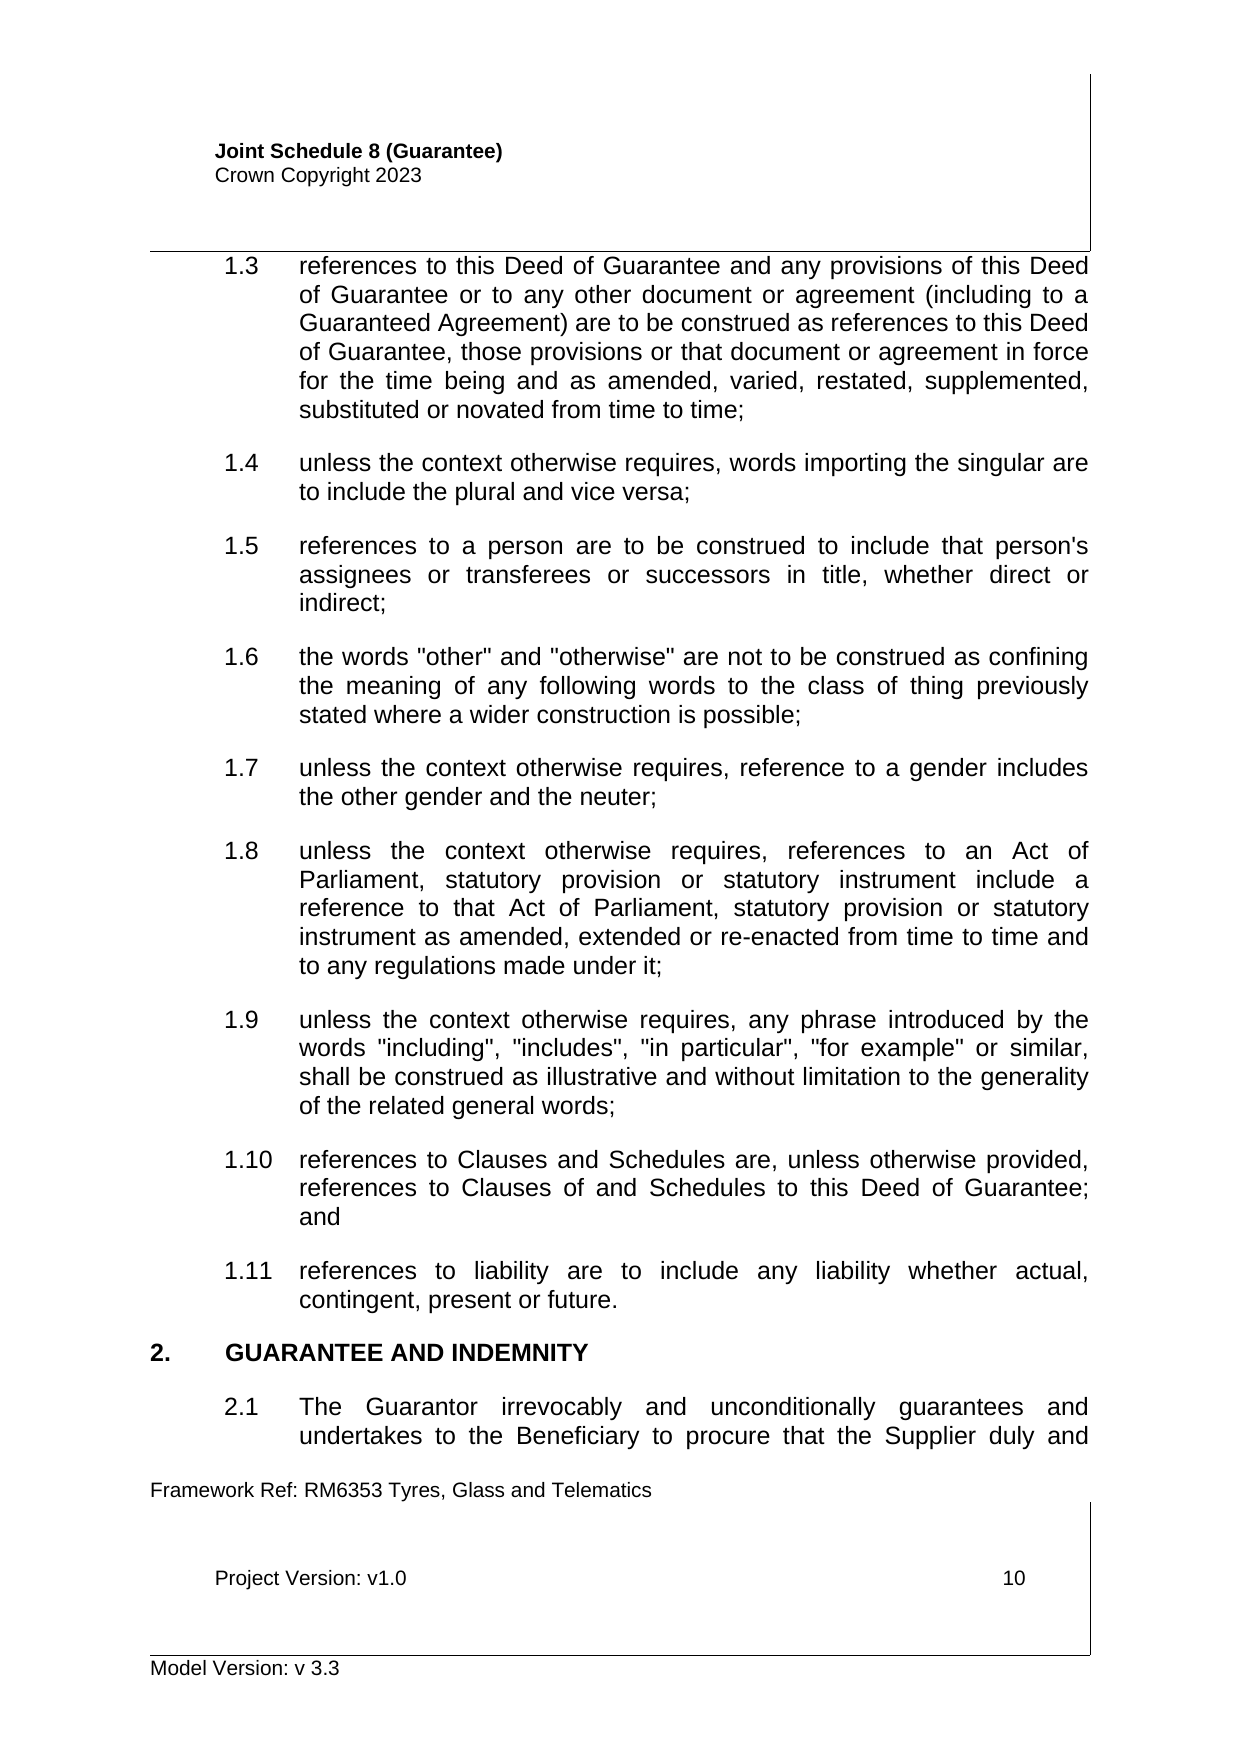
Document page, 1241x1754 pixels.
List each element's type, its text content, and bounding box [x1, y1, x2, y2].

subtitle references to liability are to include any liability whether actual, contingent, present or future. [224, 1256, 1090, 1313]
subtitle GUARANTEE AND INDEMNITY [150, 1338, 1090, 1367]
subtitle the words "other" and "otherwise" are not to be construed as confining the meaning of any following words to the class of thing previously stated where a wider construction is possible; [224, 642, 1090, 728]
subtitle unless the context otherwise requires, references to an Act of Parliament, statutory provision or statutory instrument include a reference to that Act of Parliament, statutory provision or statutory instrument as amended, extended or re-enacted from time to time and to any regulations made under it; [224, 836, 1090, 980]
subtitle The Guarantor irrevocably and unconditionally guarantees and undertakes to the Beneficiary to procure that the Supplier duly and [224, 1392, 1090, 1450]
subtitle unless the context otherwise requires, words importing the singular are to include the plural and vice versa; [224, 448, 1090, 506]
subtitle references to Clauses and Schedules are, unless otherwise provided, references to Clauses of and Schedules to this Deed of Guarantee; and [224, 1145, 1090, 1231]
subtitle references to a person are to be construed to include that person's assignees or transferees or successors in title, whether direct or indirect; [224, 531, 1090, 617]
subtitle references to this Deed of Guarantee and any provisions of this Deed of Guarantee or to any other document or agreement (including to a Guaranteed Agreement) are to be construed as references to this Deed of Guarantee, those provisions or that document or agreement in force for the time being and as amended, varied, restated, supplemented, substituted or novated from time to time; [224, 251, 1090, 423]
subtitle unless the context otherwise requires, reference to a gender includes the other gender and the neuter; [224, 753, 1090, 811]
subtitle unless the context otherwise requires, any phrase introduced by the words "including", "includes", "in particular", "for example" or similar, shall be construed as illustrative and without limitation to the generality of the related general words; [224, 1005, 1090, 1120]
